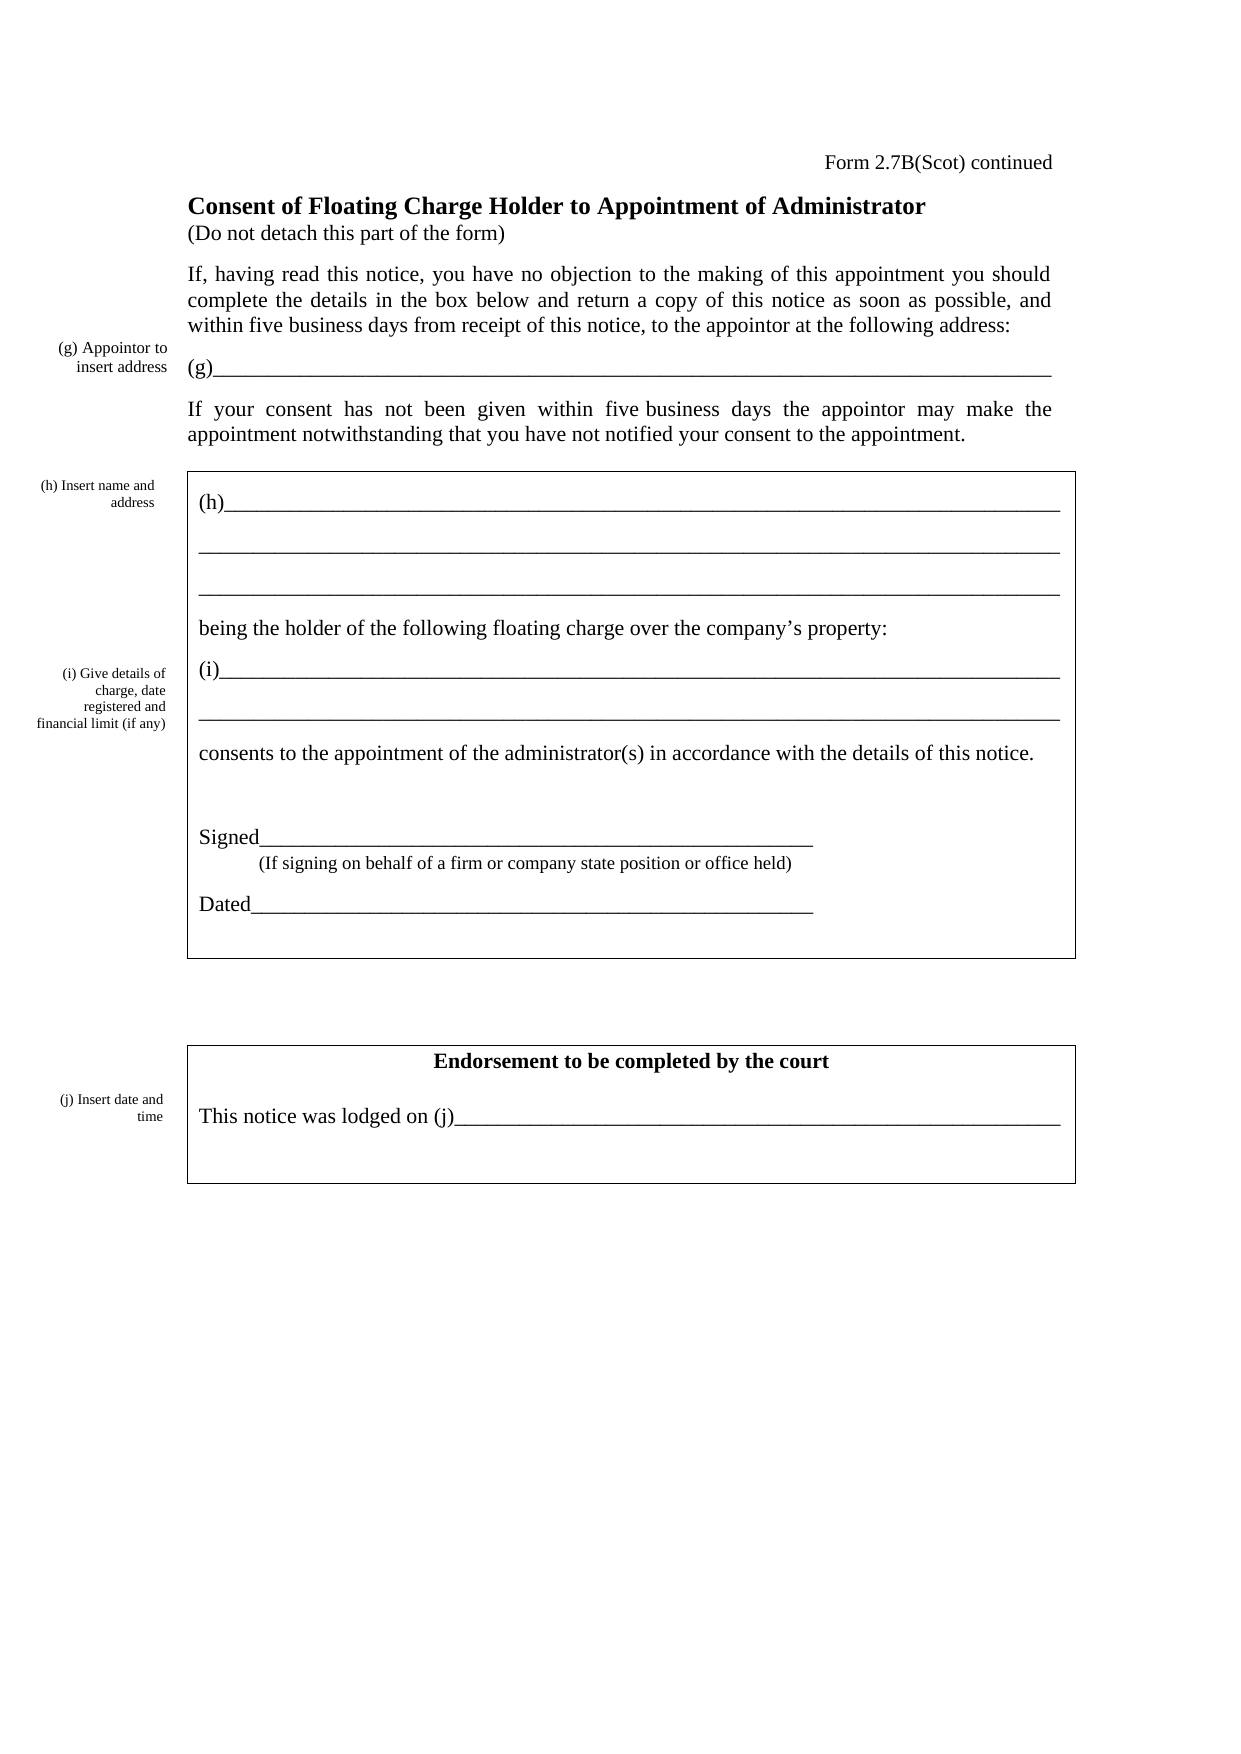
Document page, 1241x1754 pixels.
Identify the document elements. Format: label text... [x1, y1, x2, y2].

text If your consent has not been given within five business days the appointor may make the appointment notwithstanding that you have not notified your consent to the appointment. [187, 396, 1053, 446]
table_header (h) being the holder of the following floating charge over the company’s property: (i) consents to the appointment of the administrator(s) in accordance with the details of this notice. Signed (If signing on behalf of a firm or company state position or office held) Dated [19, 657, 181, 769]
text (h) Insert name and address [20, 477, 154, 510]
table_header Endorsement to be completed by the court This notice was lodged on (j) [188, 1046, 1075, 1128]
text (g) Appointor to insert address [23, 338, 167, 376]
table_cell [188, 1128, 1075, 1156]
text [8, 331, 182, 406]
text If, having read this notice, you have no objection to the making of this appointment you should complete the details in the box below and return a copy of this notice as soon as possible, and within five business days from receipt of this notice, to the appointor at the following address: [187, 261, 1053, 337]
text Consent of Floating Charge Holder to Appointment of Administrator [187, 191, 1053, 219]
table_header (h) being the holder of the following floating charge over the company’s property: (i) consents to the appointment of the administrator(s) in accordance with the details of this notice. Signed (If signing on behalf of a firm or company state position or office held) Dated [188, 472, 1075, 958]
table_header Endorsement to be completed by the court This notice was lodged on (j) [16, 1083, 178, 1158]
text (Do not detach this part of the form) [187, 219, 1053, 245]
text (g) [187, 354, 1053, 379]
text Form 2.7B(Scot) continued [187, 150, 1053, 174]
table_cell [188, 1156, 1075, 1183]
